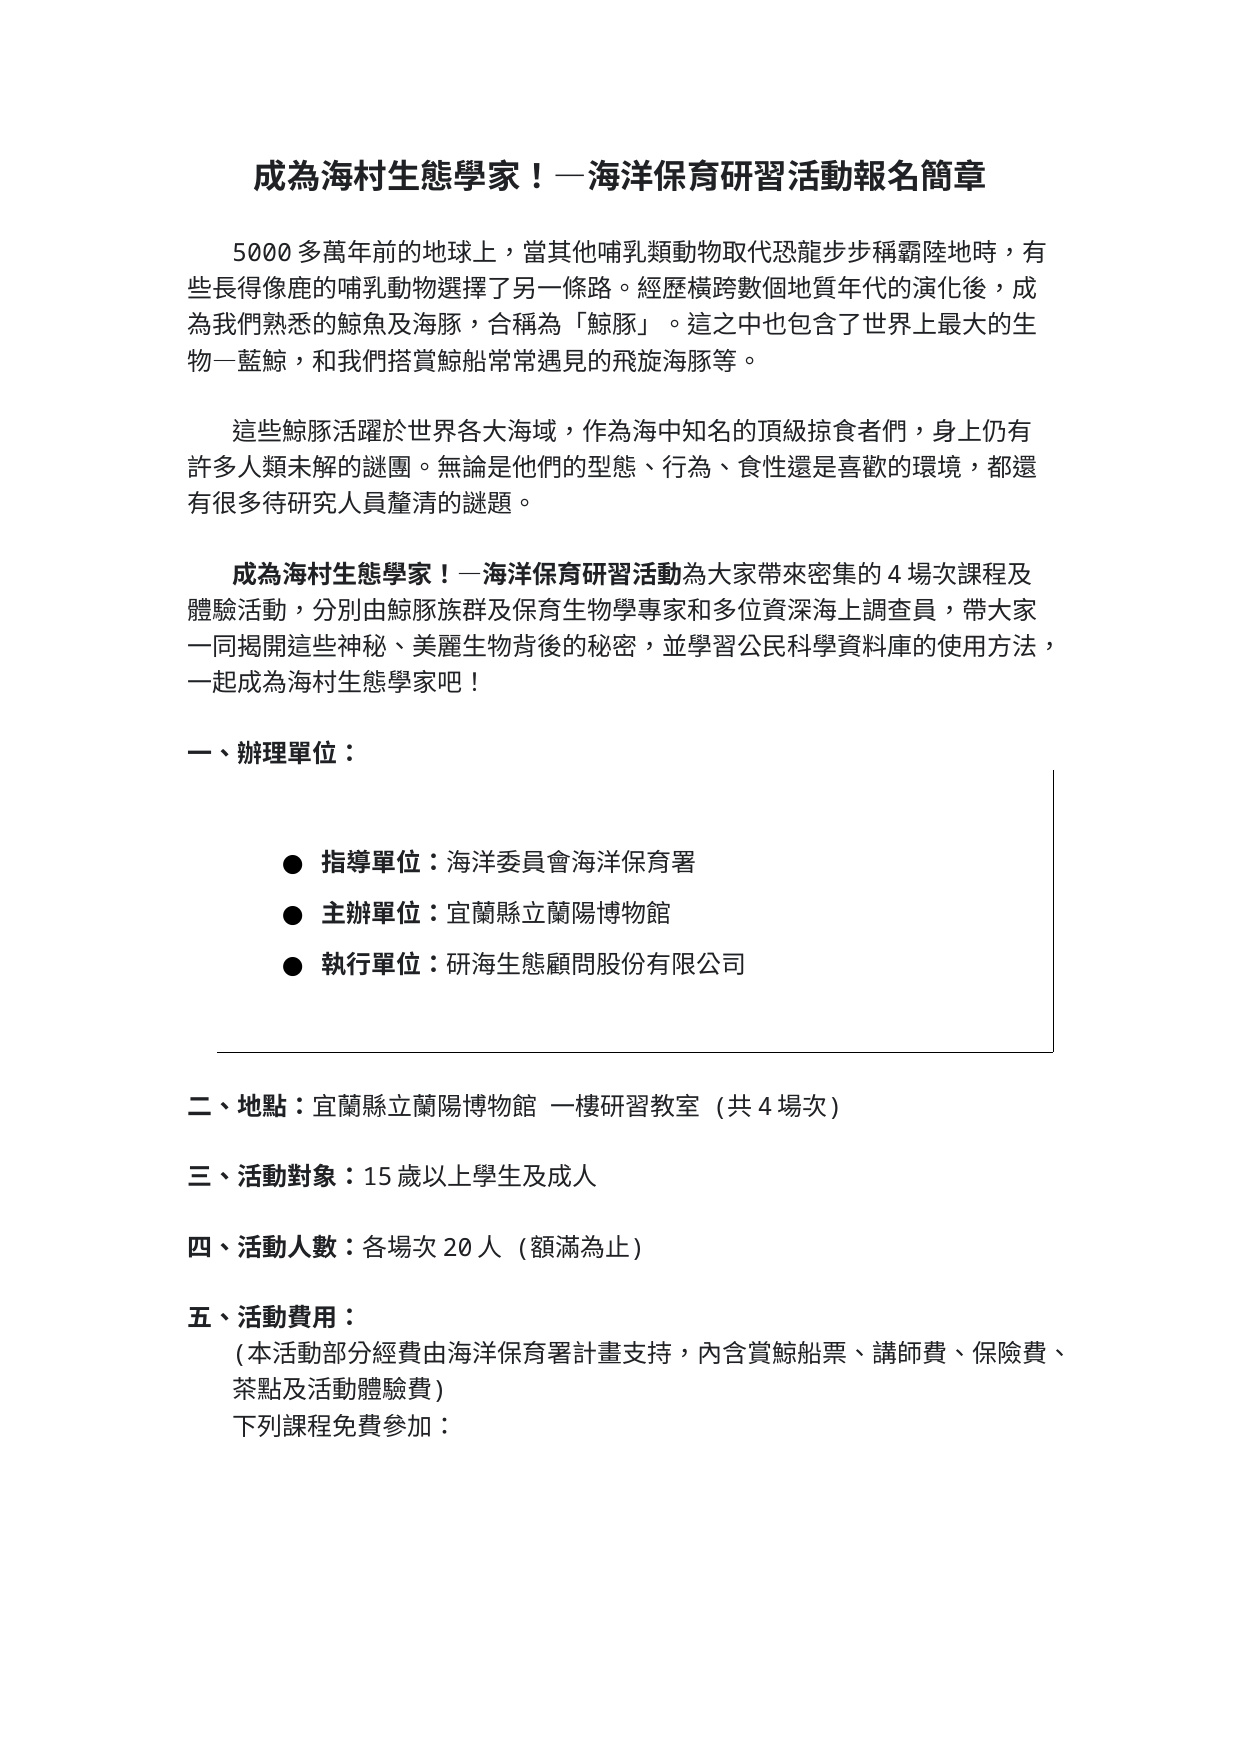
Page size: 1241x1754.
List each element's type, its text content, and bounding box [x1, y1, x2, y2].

text 三、活動對象：15歲以上學生及成人 [187, 1157, 1053, 1193]
text 成為海村生態學家！—海洋保育研習活動報名簡章 [187, 150, 1053, 198]
text 成為海村生態學家！—海洋保育研習活動為大家帶來密集的4場次課程及體驗活動，分別由鯨豚族群及保育生物學專家和多位資深海上調查員，帶大家一同揭開這些神秘、美麗生物背後的秘密，並學習公民科學資料庫的使用方法，一起成為海村生態學家吧！ [187, 554, 1053, 699]
text (本活動部分經費由海洋保育署計畫支持，內含賞鯨船票、講師費、保險費、茶點及活動體驗費) [232, 1334, 1053, 1406]
list 執行單位：研海生態顧問股份有限公司 [217, 937, 1053, 1052]
text 一、辦理單位： [187, 733, 1053, 769]
text 二、地點：宜蘭縣立蘭陽博物館 一樓研習教室 (共4場次) [187, 1086, 1053, 1123]
text 四、活動人數：各場次20人 (額滿為止) [187, 1227, 1053, 1263]
text 下列課程免費參加： [232, 1406, 1053, 1442]
text 五、活動費用： [187, 1297, 1053, 1334]
list 指導單位：海洋委員會海洋保育署 [217, 769, 1053, 885]
text 5000多萬年前的地球上，當其他哺乳類動物取代恐龍步步稱霸陸地時，有些長得像鹿的哺乳動物選擇了另一條路。經歷橫跨數個地質年代的演化後，成為我們熟悉的鯨魚及海豚，合稱為「鯨豚」。這之中也包含了世界上最大的生物—藍鯨，和我們搭賞鯨船常常遇見的飛旋海豚等。 [187, 232, 1053, 377]
list 主辦單位：宜蘭縣立蘭陽博物館 [217, 885, 1053, 937]
text 這些鯨豚活躍於世界各大海域，作為海中知名的頂級掠食者們，身上仍有許多人類未解的謎團。無論是他們的型態、行為、食性還是喜歡的環境，都還有很多待研究人員釐清的謎題。 [187, 411, 1053, 520]
